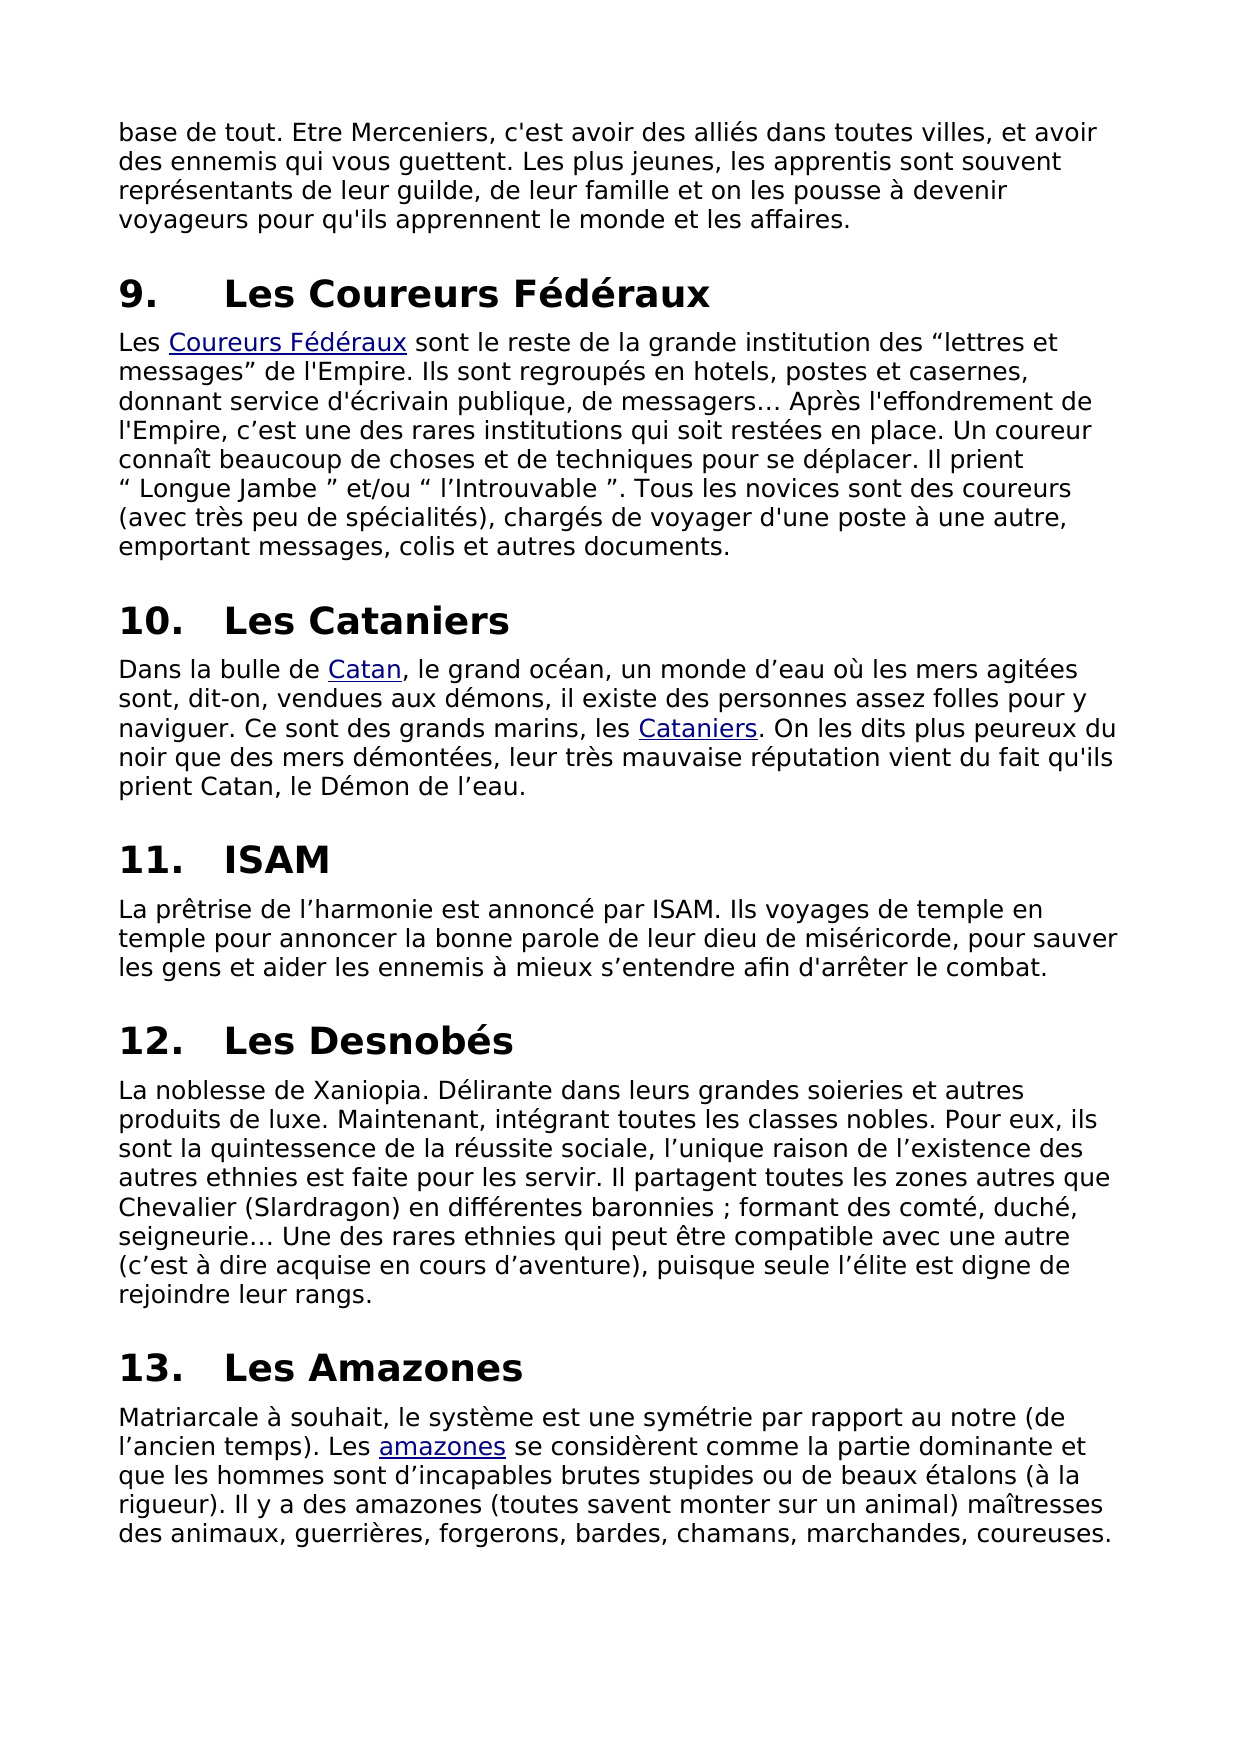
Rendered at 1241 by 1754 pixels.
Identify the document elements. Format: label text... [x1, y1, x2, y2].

text Les Coureurs Fédéraux sont le reste de la grande institution des “lettres et messages” de l'Empire. Ils sont regroupés en hotels, postes et casernes, donnant service d'écrivain publique, de messagers… Après l'effondrement de l'Empire, c’est une des rares institutions qui soit restées en place. Un coureur connaît beaucoup de choses et de techniques pour se déplacer. Il prient “ Longue Jambe ” et/ou “ l’Introuvable ”. Tous les novices sont des coureurs (avec très peu de spécialités), chargés de voyager d'une poste à une autre, emportant messages, colis et autres documents. [118, 328, 1122, 562]
subtitle 12. Les Desnobés [118, 1020, 1122, 1063]
subtitle 11. ISAM [118, 839, 1122, 882]
text Matriarcale à souhait, le système est une symétrie par rapport au notre (de l’ancien temps). Les amazones se considèrent comme la partie dominante et que les hommes sont d’incapables brutes stupides ou de beaux étalons (à la rigueur). Il y a des amazones (toutes savent monter sur un animal) maîtresses des animaux, guerrières, forgerons, bardes, chamans, marchandes, coureuses. [118, 1403, 1122, 1549]
text La noblesse de Xaniopia. Délirante dans leurs grandes soieries et autres produits de luxe. Maintenant, intégrant toutes les classes nobles. Pour eux, ils sont la quintessence de la réussite sociale, l’unique raison de l’existence des autres ethnies est faite pour les servir. Il partagent toutes les zones autres que Chevalier (Slardragon) en différentes baronnies ; formant des comté, duché, seigneurie… Une des rares ethnies qui peut être compatible avec une autre (c’est à dire acquise en cours d’aventure), puisque seule l’élite est digne de rejoindre leur rangs. [118, 1076, 1122, 1309]
subtitle 13. Les Amazones [118, 1347, 1122, 1391]
subtitle 9. Les Coureurs Fédéraux [118, 272, 1122, 316]
text Dans la bulle de Catan, le grand océan, un monde d’eau où les mers agitées sont, dit-on, vendues aux démons, il existe des personnes assez folles pour y naviguer. Ce sont des grands marins, les Cataniers. On les dits plus peureux du noir que des mers démontées, leur très mauvaise réputation vient du fait qu'ils prient Catan, le Démon de l’eau. [118, 655, 1122, 801]
subtitle 10. Les Cataniers [118, 599, 1122, 643]
text base de tout. Etre Merceniers, c'est avoir des alliés dans toutes villes, et avoir des ennemis qui vous guettent. Les plus jeunes, les apprentis sont souvent représentants de leur guilde, de leur famille et on les pousse à devenir voyageurs pour qu'ils apprennent le monde et les affaires. [118, 118, 1122, 235]
text La prêtrise de l’harmonie est annoncé par ISAM. Ils voyages de temple en temple pour annoncer la bonne parole de leur dieu de miséricorde, pour sauver les gens et aider les ennemis à mieux s’entendre afin d'arrêter le combat. [118, 895, 1122, 982]
